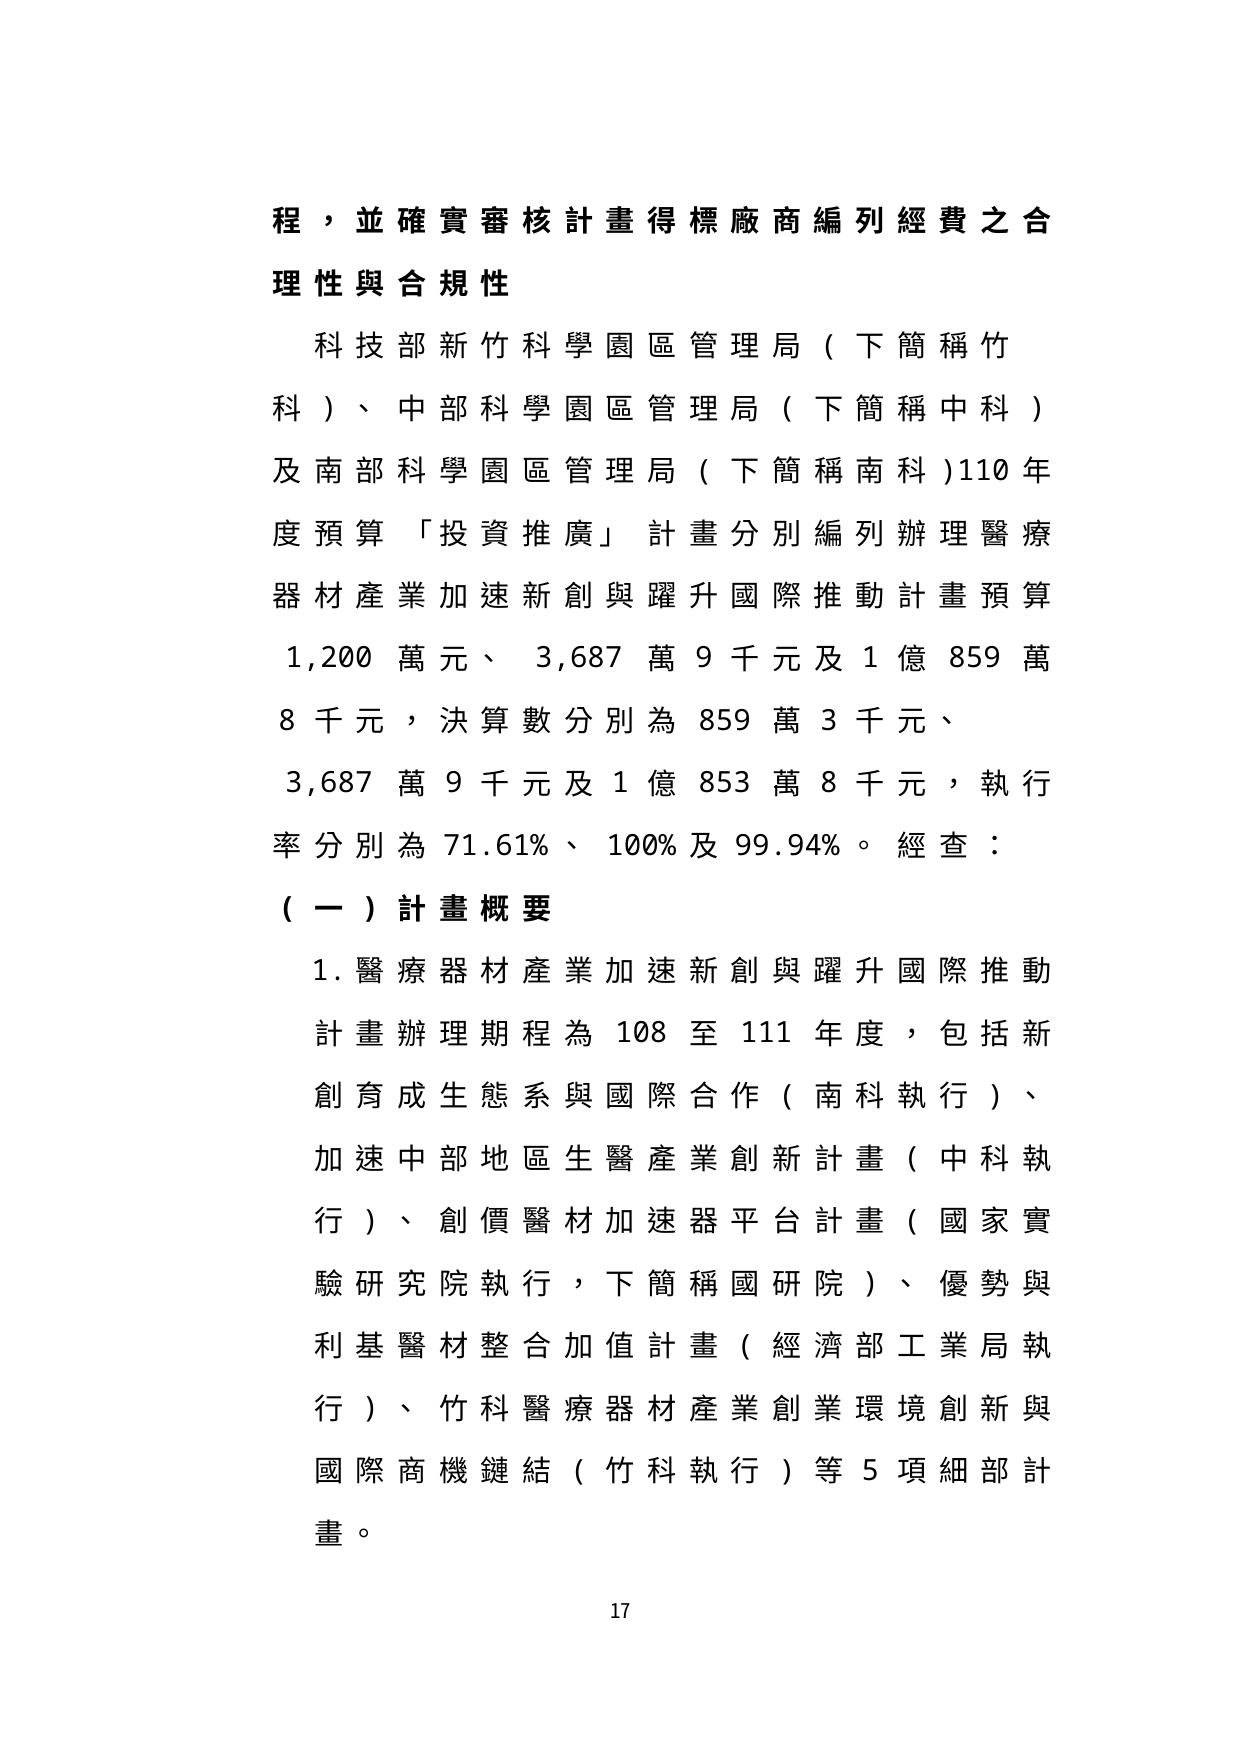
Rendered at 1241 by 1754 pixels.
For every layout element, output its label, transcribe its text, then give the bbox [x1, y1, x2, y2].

text 科技部新竹科學園區管理局(下簡稱竹科)、中部科學園區管理局(下簡稱中科)及南部科學園區管理局(下簡稱南科)110年度預算「投資推廣」計畫分別編列辦理醫療器材產業加速新創與躍升國際推動計畫預算1,200萬元、3,687萬9千元及1億859萬8千元，決算數分別為859萬3千元、3,687萬9千元及1億853萬8千元，執行率分別為71.61%、100%及99.94%。經查： [242, 302, 1058, 865]
text (一)計畫概要 [242, 865, 1058, 927]
text 1.醫療器材產業加速新創與躍升國際推動計畫辦理期程為108至111年度，包括新創育成生態系與國際合作(南科執行)、加速中部地區生醫產業創新計畫(中科執行)、創價醫材加速器平台計畫(國家實驗研究院執行，下簡稱國研院)、優勢與利基醫材整合加值計畫(經濟部工業局執行)、竹科醫療器材產業創業環境創新與國際商機鏈結(竹科執行)等5項細部計畫。 [271, 927, 1058, 1552]
text 程，並確實審核計畫得標廠商編列經費之合理性與合規性 [183, 177, 1058, 302]
